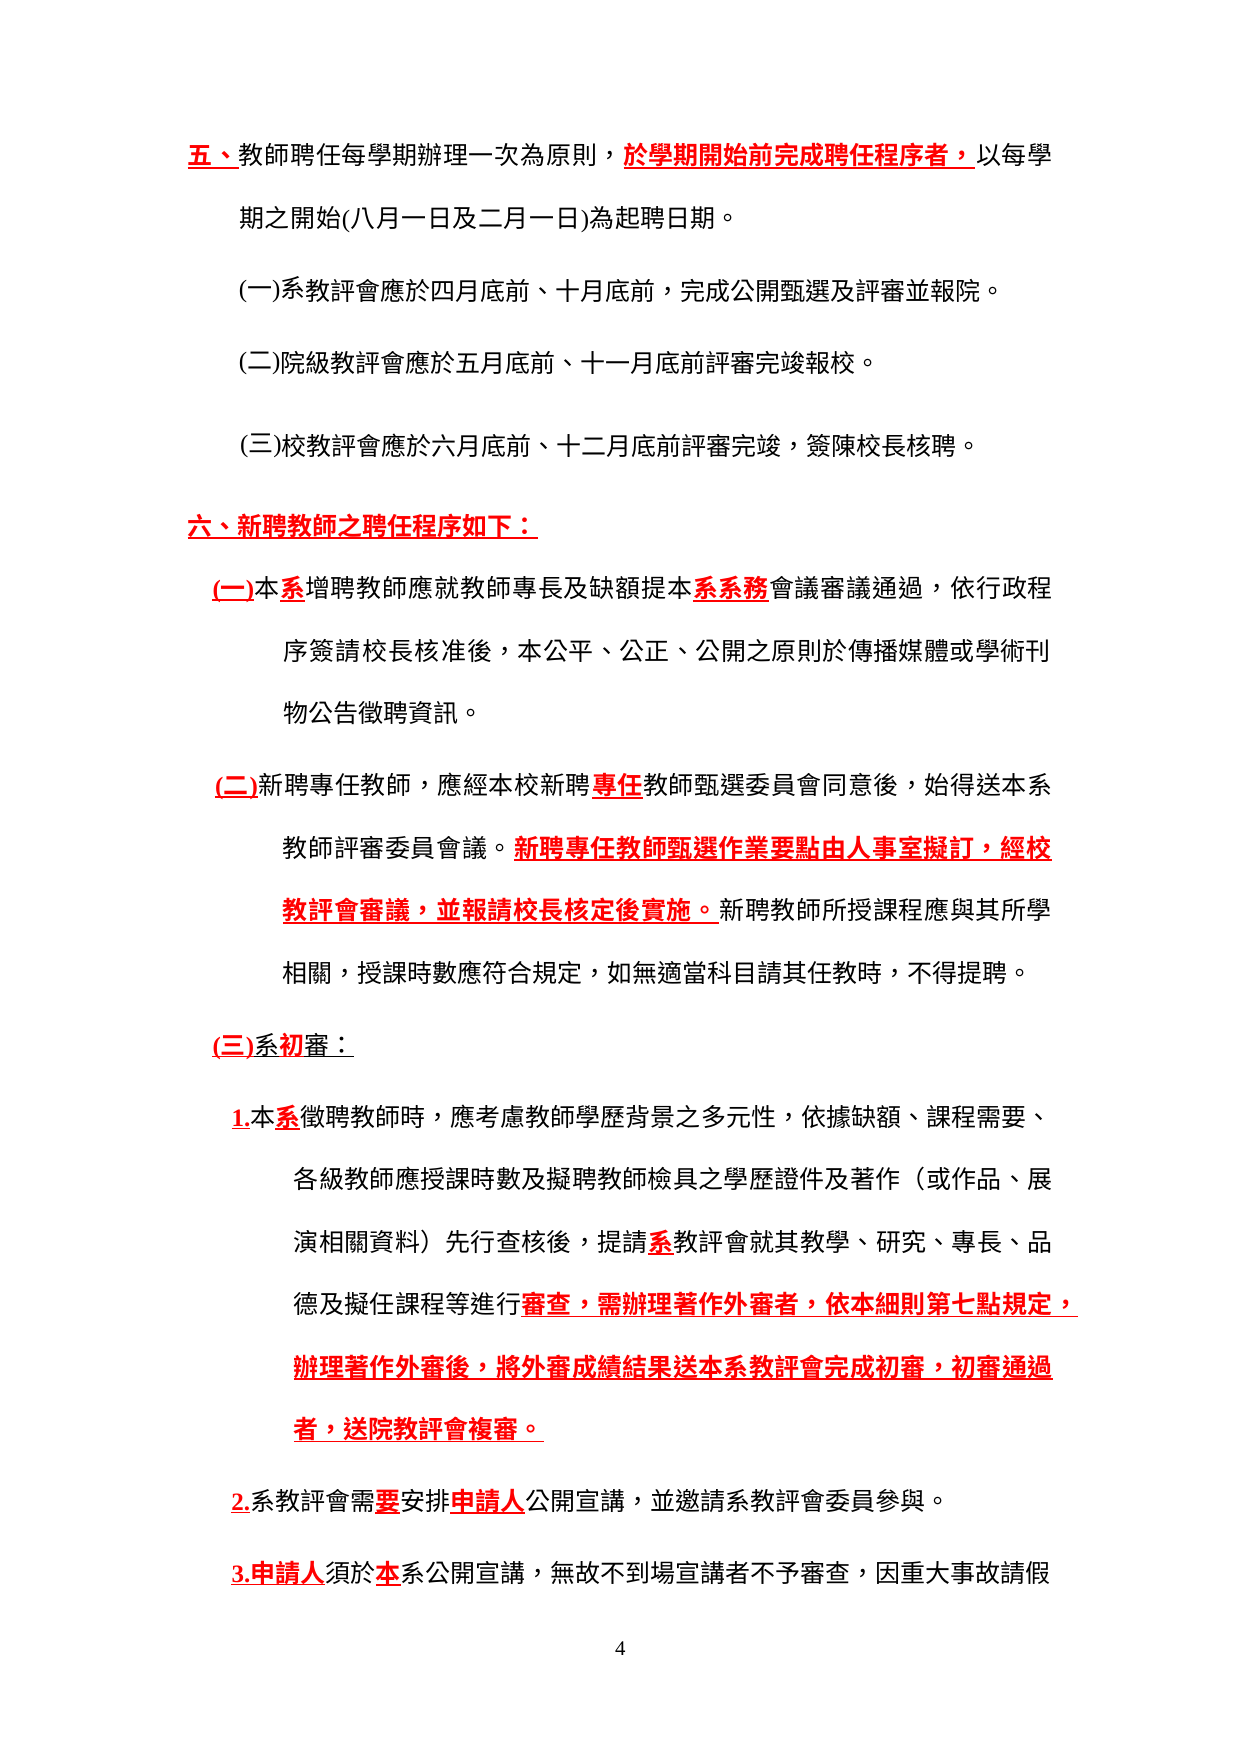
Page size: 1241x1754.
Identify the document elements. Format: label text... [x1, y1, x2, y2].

text 1.本系徵聘教師時，應考慮教師學歷背景之多元性，依據缺額、課程需要、各級教師應授課時數及擬聘教師檢具之學歷證件及著作（或作品、展演相關資料）先行查核後，提請系教評會就其教學、研究、專長、品德及擬任課程等進行審查，需辦理著作外審者，依本細則第七點規定，辦理著作外審後，將外審成績結果送本系教評會完成初審，初審通過者，送院教評會複審。 [187, 1073, 1053, 1448]
text (二)新聘專任教師，應經本校新聘專任教師甄選委員會同意後，始得送本系教師評審委員會議。新聘專任教師甄選作業要點由人事室擬訂，經校教評會審議，並報請校長核定後實施。新聘教師所授課程應與其所學相關，授課時數應符合規定，如無適當科目請其任教時，不得提聘。 [187, 742, 1053, 992]
text (一)系教評會應於四月底前、十月底前，完成公開甄選及評審並報院。 [238, 247, 1053, 309]
text (三)系初審： [187, 1002, 1053, 1064]
text 3.申請人須於本系公開宣講，無故不到場宣講者不予審查，因重大事故請假 [187, 1530, 1053, 1592]
text 五、教師聘任每學期辦理一次為原則，於學期開始前完成聘任程序者，以每學期之開始(八月一日及二月一日)為起聘日期。 [187, 112, 1053, 237]
text (三)校教評會應於六月底前、十二月底前評審完竣，簽陳校長核聘。 [240, 402, 1053, 464]
text (二)院級教評會應於五月底前、十一月底前評審完竣報校。 [238, 318, 1053, 381]
text (一)本系增聘教師應就教師專長及缺額提本系系務會議審議通過，依行政程序簽請校長核准後，本公平、公正、公開之原則於傳播媒體或學術刊物公告徵聘資訊。 [187, 545, 1053, 733]
text 2.系教評會需要安排申請人公開宣講，並邀請系教評會委員參與。 [187, 1458, 1053, 1520]
text 六、新聘教師之聘任程序如下： [187, 483, 1053, 545]
